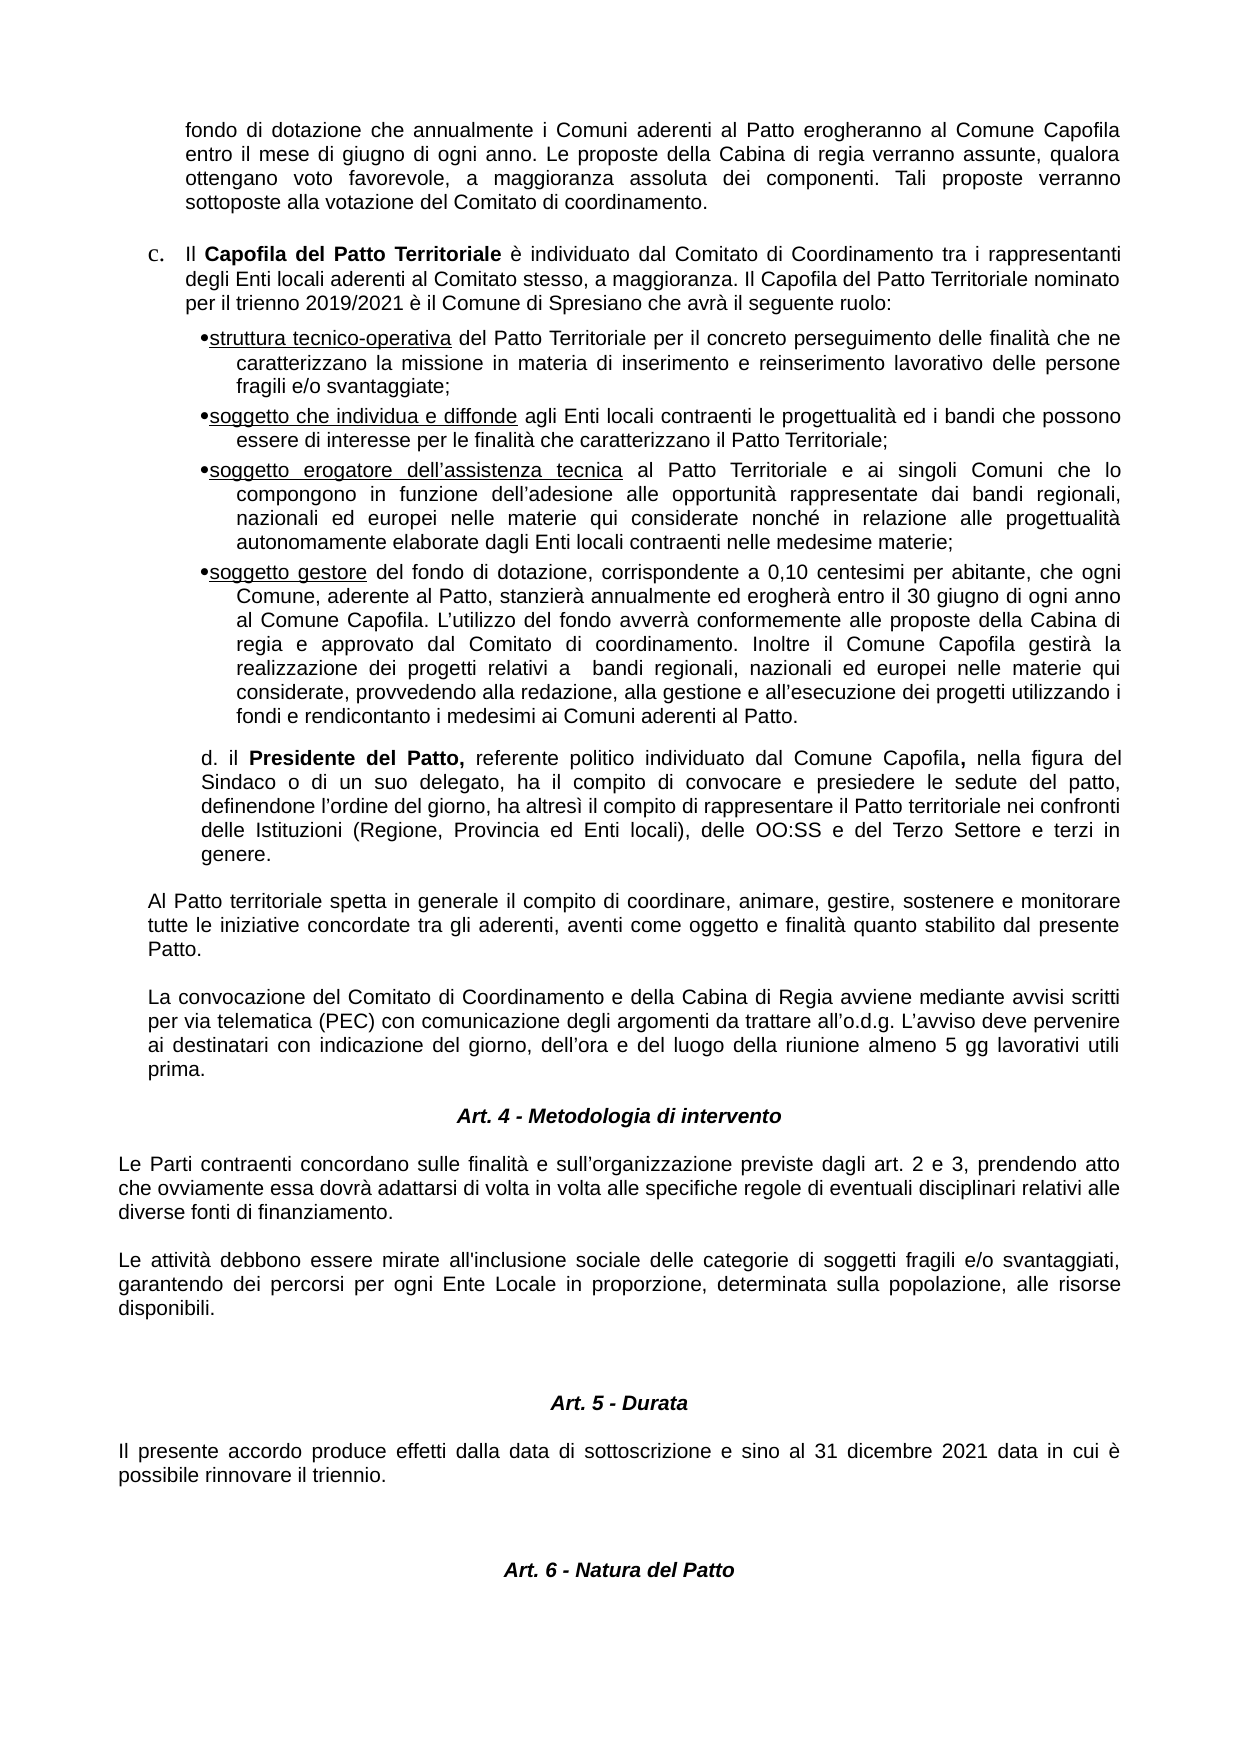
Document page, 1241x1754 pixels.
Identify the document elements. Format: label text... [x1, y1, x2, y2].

text Al Patto territoriale spetta in generale il compito di coordinare, animare, gestire, sostenere e monitorare tutte le iniziative concordate tra gli aderenti, aventi come oggetto e finalità quanto stabilito dal presente Patto. [118, 889, 1122, 961]
list d. il Presidente del Patto, referente politico individuato dal Comune Capofila, nella figura del Sindaco o di un suo delegato, ha il compito di convocare e presiedere le sedute del patto, definendone l’ordine del giorno, ha altresì il compito di rappresentare il Patto territoriale nei confronti delle Istituzioni (Regione, Provincia ed Enti locali), delle OO:SS e del Terzo Settore e terzi in genere. [159, 746, 1122, 865]
text La convocazione del Comitato di Coordinamento e della Cabina di Regia avviene mediante avvisi scritti per via telematica (PEC) con comunicazione degli argomenti da trattare all’o.d.g. L’avviso deve pervenire ai destinatari con indicazione del giorno, dell’ora e del luogo della riunione almeno 5 gg lavorativi utili prima. [118, 985, 1122, 1081]
list fondo di dotazione che annualmente i Comuni aderenti al Patto erogheranno al Comune Capofila entro il mese di giugno di ogni anno. Le proposte della Cabina di regia verranno assunte, qualora ottengano voto favorevole, a maggioranza assoluta dei componenti. Tali proposte verranno sottoposte alla votazione del Comitato di coordinamento. [148, 118, 1122, 214]
list Il Capofila del Patto Territoriale è individuato dal Comitato di Coordinamento tra i rappresentanti degli Enti locali aderenti al Comitato stesso, a maggioranza. Il Capofila del Patto Territoriale nominato per il trienno 2019/2021 è il Comune di Spresiano che avrà il seguente ruolo: [148, 238, 1122, 314]
text Art. 4 - Metodologia di intervento [118, 1104, 1122, 1128]
text Il presente accordo produce effetti dalla data di sottoscrizione e sino al 31 dicembre 2021 data in cui è possibile rinnovare il triennio. [118, 1439, 1122, 1487]
list struttura tecnico-operativa del Patto Territoriale per il concreto perseguimento delle finalità che ne caratterizzano la missione in materia di inserimento e reinserimento lavorativo delle persone fragili e/o svantaggiate; [201, 326, 1122, 398]
text Le Parti contraenti concordano sulle finalità e sull’organizzazione previste dagli art. 2 e 3, prendendo atto che ovviamente essa dovrà adattarsi di volta in volta alle specifiche regole di eventuali disciplinari relativi alle diverse fonti di finanziamento. [118, 1152, 1122, 1224]
list soggetto erogatore dell’assistenza tecnica al Patto Territoriale e ai singoli Comuni che lo compongono in funzione dell’adesione alle opportunità rappresentate dai bandi regionali, nazionali ed europei nelle materie qui considerate nonché in relazione alle progettualità autonomamente elaborate dagli Enti locali contraenti nelle medesime materie; [201, 458, 1122, 554]
list soggetto che individua e diffonde agli Enti locali contraenti le progettualità ed i bandi che possono essere di interesse per le finalità che caratterizzano il Patto Territoriale; [201, 404, 1122, 452]
text Le attività debbono essere mirate all'inclusione sociale delle categorie di soggetti fragili e/o svantaggiati, garantendo dei percorsi per ogni Ente Locale in proporzione, determinata sulla popolazione, alle risorse disponibili. [118, 1248, 1122, 1319]
text Art. 5 - Durata [118, 1391, 1122, 1415]
text Art. 6 - Natura del Patto [118, 1558, 1122, 1582]
list soggetto gestore del fondo di dotazione, corrispondente a 0,10 centesimi per abitante, che ogni Comune, aderente al Patto, stanzierà annualmente ed erogherà entro il 30 giugno di ogni anno al Comune Capofila. L’utilizzo del fondo avverrà conformemente alle proposte della Cabina di regia e approvato dal Comitato di coordinamento. Inoltre il Comune Capofila gestirà la realizzazione dei progetti relativi a bandi regionali, nazionali ed europei nelle materie qui considerate, provvedendo alla redazione, alla gestione e all’esecuzione dei progetti utilizzando i fondi e rendicontanto i medesimi ai Comuni aderenti al Patto. [201, 560, 1122, 728]
